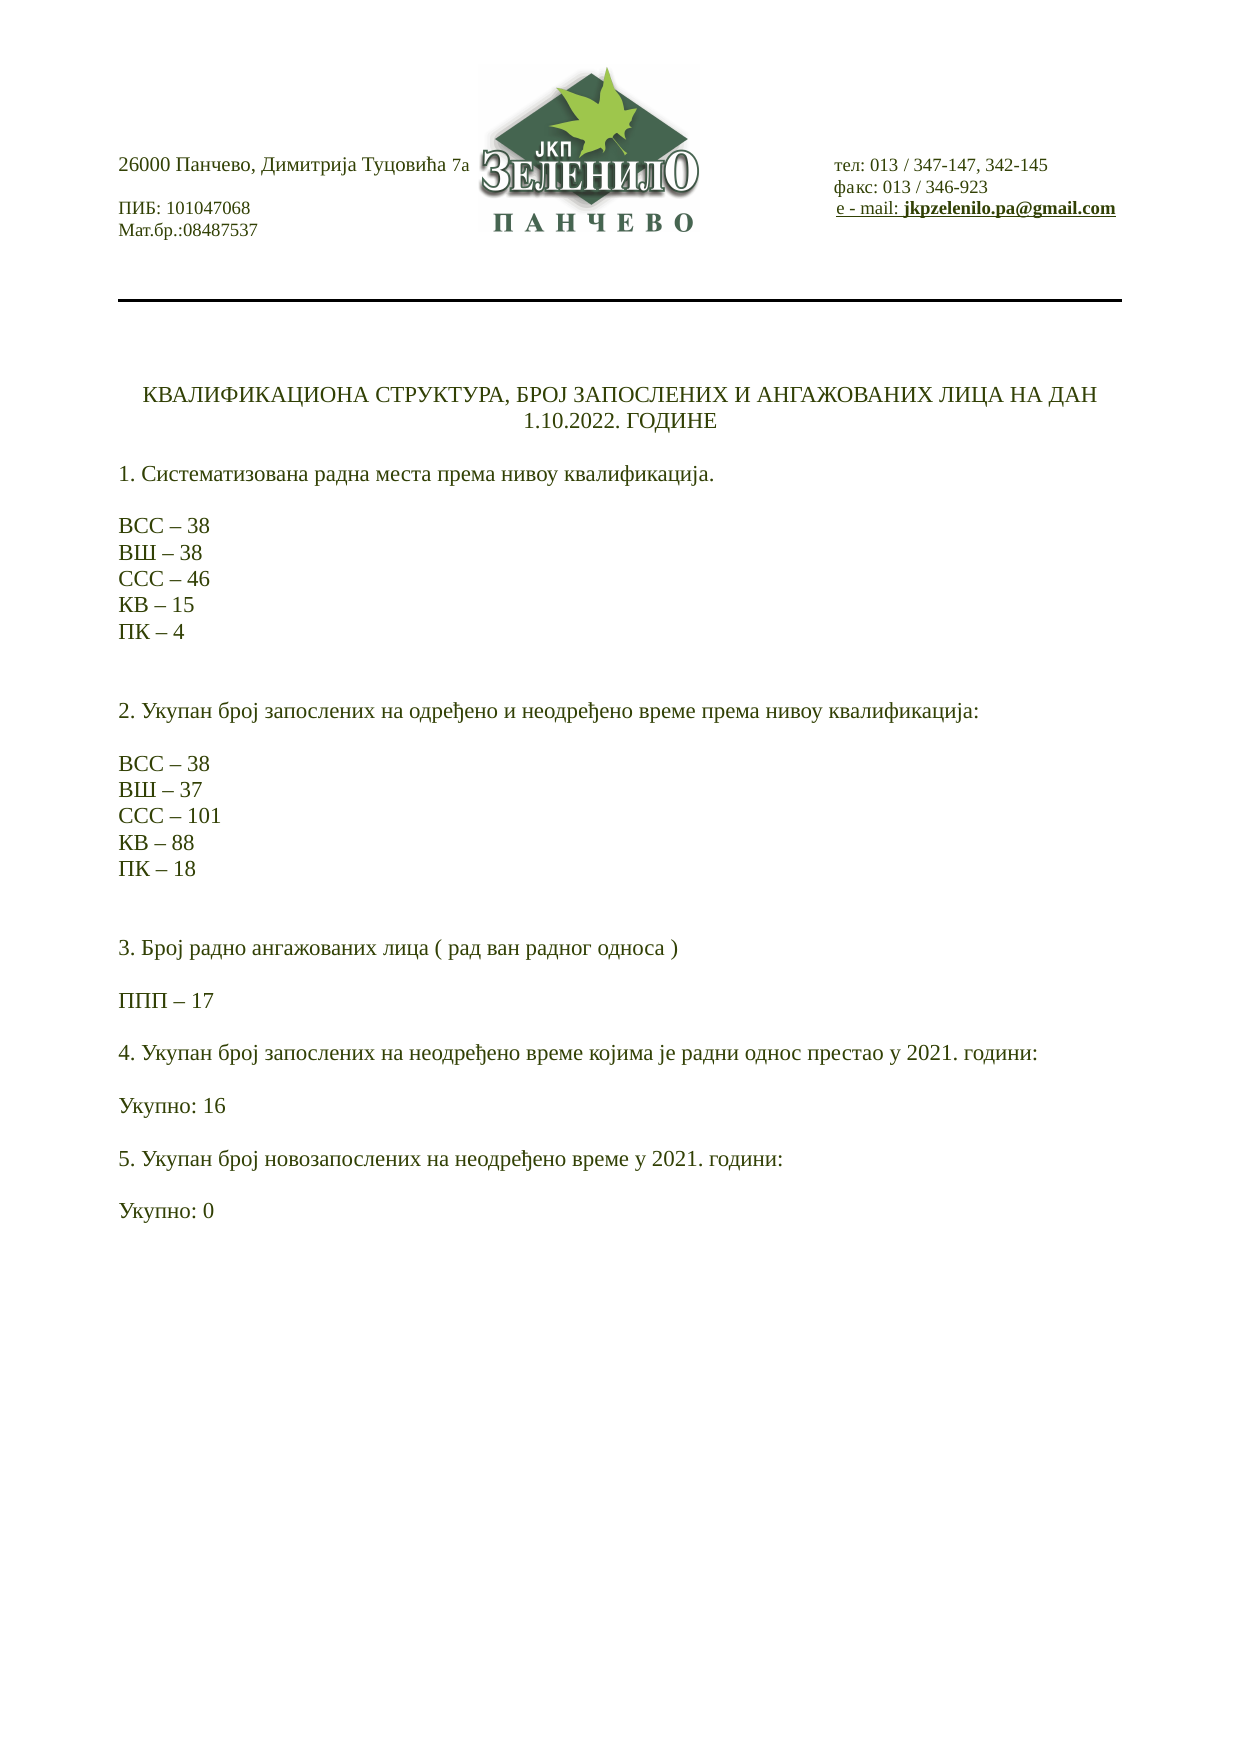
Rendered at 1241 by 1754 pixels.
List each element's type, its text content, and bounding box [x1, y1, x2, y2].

text 26000 Панчево, Димитрија Туцовића 7а [118, 152, 477, 176]
text Мат.бр.:08487537 [118, 219, 1152, 240]
text ВСС – 38 [118, 749, 1122, 776]
text ПК – 4 [118, 618, 1122, 644]
text ВШ – 38 [118, 539, 1122, 565]
text 5. Укупан број новозапослених на неодређено време у 2021. години: [118, 1145, 1122, 1171]
text КВАЛИФИКАЦИОНА СТРУКТУРА, БРОЈ ЗАПОСЛЕНИХ И АНГАЖОВАНИХ ЛИЦА НА ДАН 1.10.2022. ГОДИНЕ [118, 381, 1122, 433]
text е - mail: jkpzelenilo.pa@gmail.com [701, 197, 1145, 219]
text ППП – 17 [118, 987, 1122, 1013]
text ССС – 46 [118, 565, 1122, 591]
text ВСС – 38 [118, 512, 1122, 539]
text 4. Укупан број запослених на неодређено време којима је радни однос престао у 2021. години: [118, 1039, 1122, 1066]
text КВ – 88 [118, 829, 1122, 855]
text 2. Укупан број запослених на одређено и неодређено време према нивоу квалификација: [118, 697, 1122, 723]
text [118, 176, 477, 197]
text Укупно: 16 [118, 1092, 1122, 1118]
text 1. Систематизована радна места према нивоу квалификација. [118, 460, 1122, 486]
text КВ – 15 [118, 591, 1122, 618]
text Укупно: 0 [118, 1198, 1122, 1224]
text ССС – 101 [118, 802, 1122, 829]
text 3. Број радно ангажованих лица ( рад ван радног односа ) [118, 934, 1122, 960]
text факс: 013 / 346-923 [701, 176, 1145, 197]
text тел: 013 / 347-147, 342-145 [701, 152, 1145, 176]
text ПК – 18 [118, 855, 1122, 881]
text ПИБ: 101047068 [118, 197, 477, 219]
text ВШ – 37 [118, 776, 1122, 802]
picture [478, 64, 700, 232]
